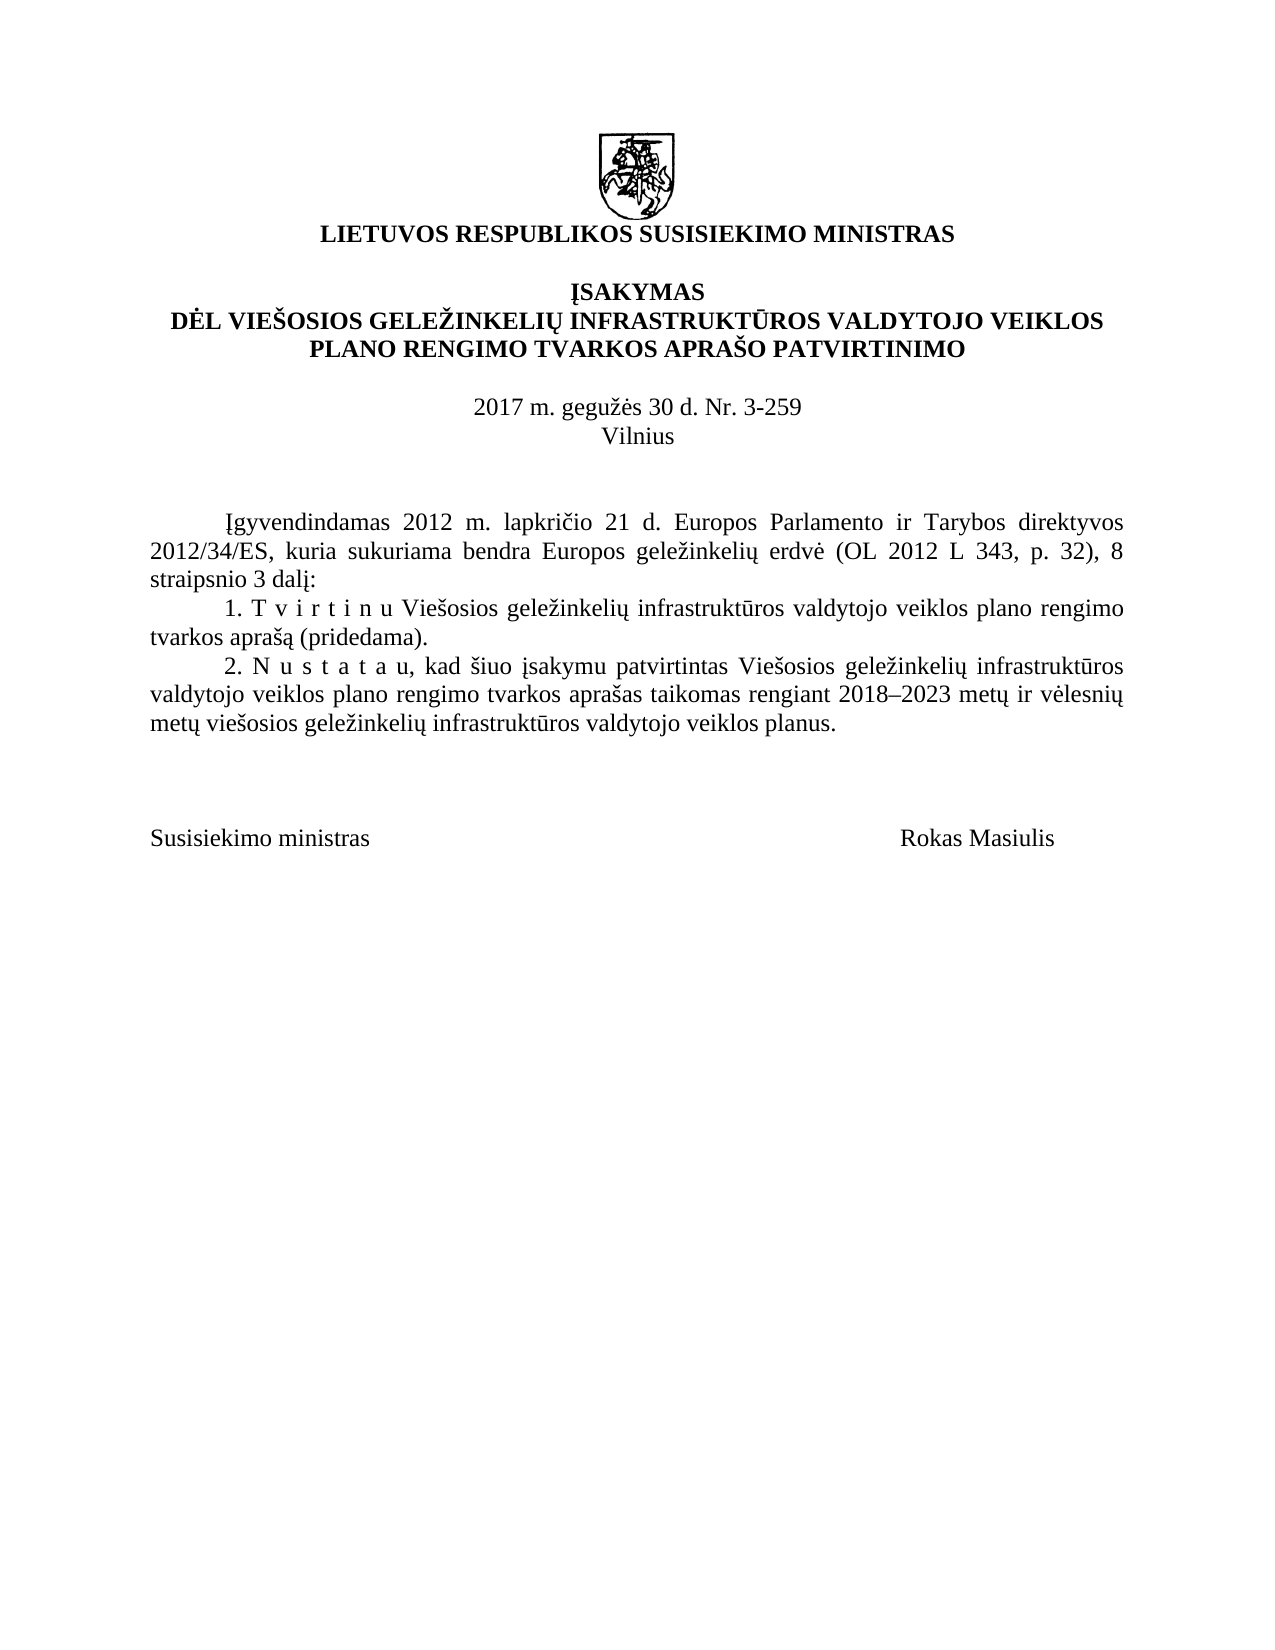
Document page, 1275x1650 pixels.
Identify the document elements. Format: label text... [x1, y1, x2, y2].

text ĮSAKYMAS [150, 277, 1125, 306]
text 2017 m. gegužės 30 d. Nr. 3-259 [150, 392, 1125, 421]
text Susisiekimo ministras Rokas Masiulis [150, 823, 1125, 852]
text 1. T v i r t i n u Viešosios geležinkelių infrastruktūros valdytojo veiklos plano rengimo tvarkos aprašą (pridedama). [150, 593, 1125, 651]
text 2. N u s t a t a u, kad šiuo įsakymu patvirtintas Viešosios geležinkelių infrastruktūros valdytojo veiklos plano rengimo tvarkos aprašas taikomas rengiant 2018–2023 metų ir vėlesnių metų viešosios geležinkelių infrastruktūros valdytojo veiklos planus. [150, 651, 1125, 737]
text DĖL VIEŠOSIOS GELEŽINKELIŲ INFRASTRUKTŪROS VALDYTOJO VEIKLOS PLANO RENGIMO TVARKOS APRAŠO PATVIRTINIMO [150, 306, 1125, 363]
text LIETUVOS RESPUBLIKOS SUSISIEKIMO MINISTRAS [150, 219, 1125, 248]
text Įgyvendindamas 2012 m. lapkričio 21 d. Europos Parlamento ir Tarybos direktyvos 2012/34/ES, kuria sukuriama bendra Europos geležinkelių erdvė (OL 2012 L 343, p. 32), 8 straipsnio 3 dalį: [150, 507, 1125, 593]
text Vilnius [150, 421, 1125, 449]
